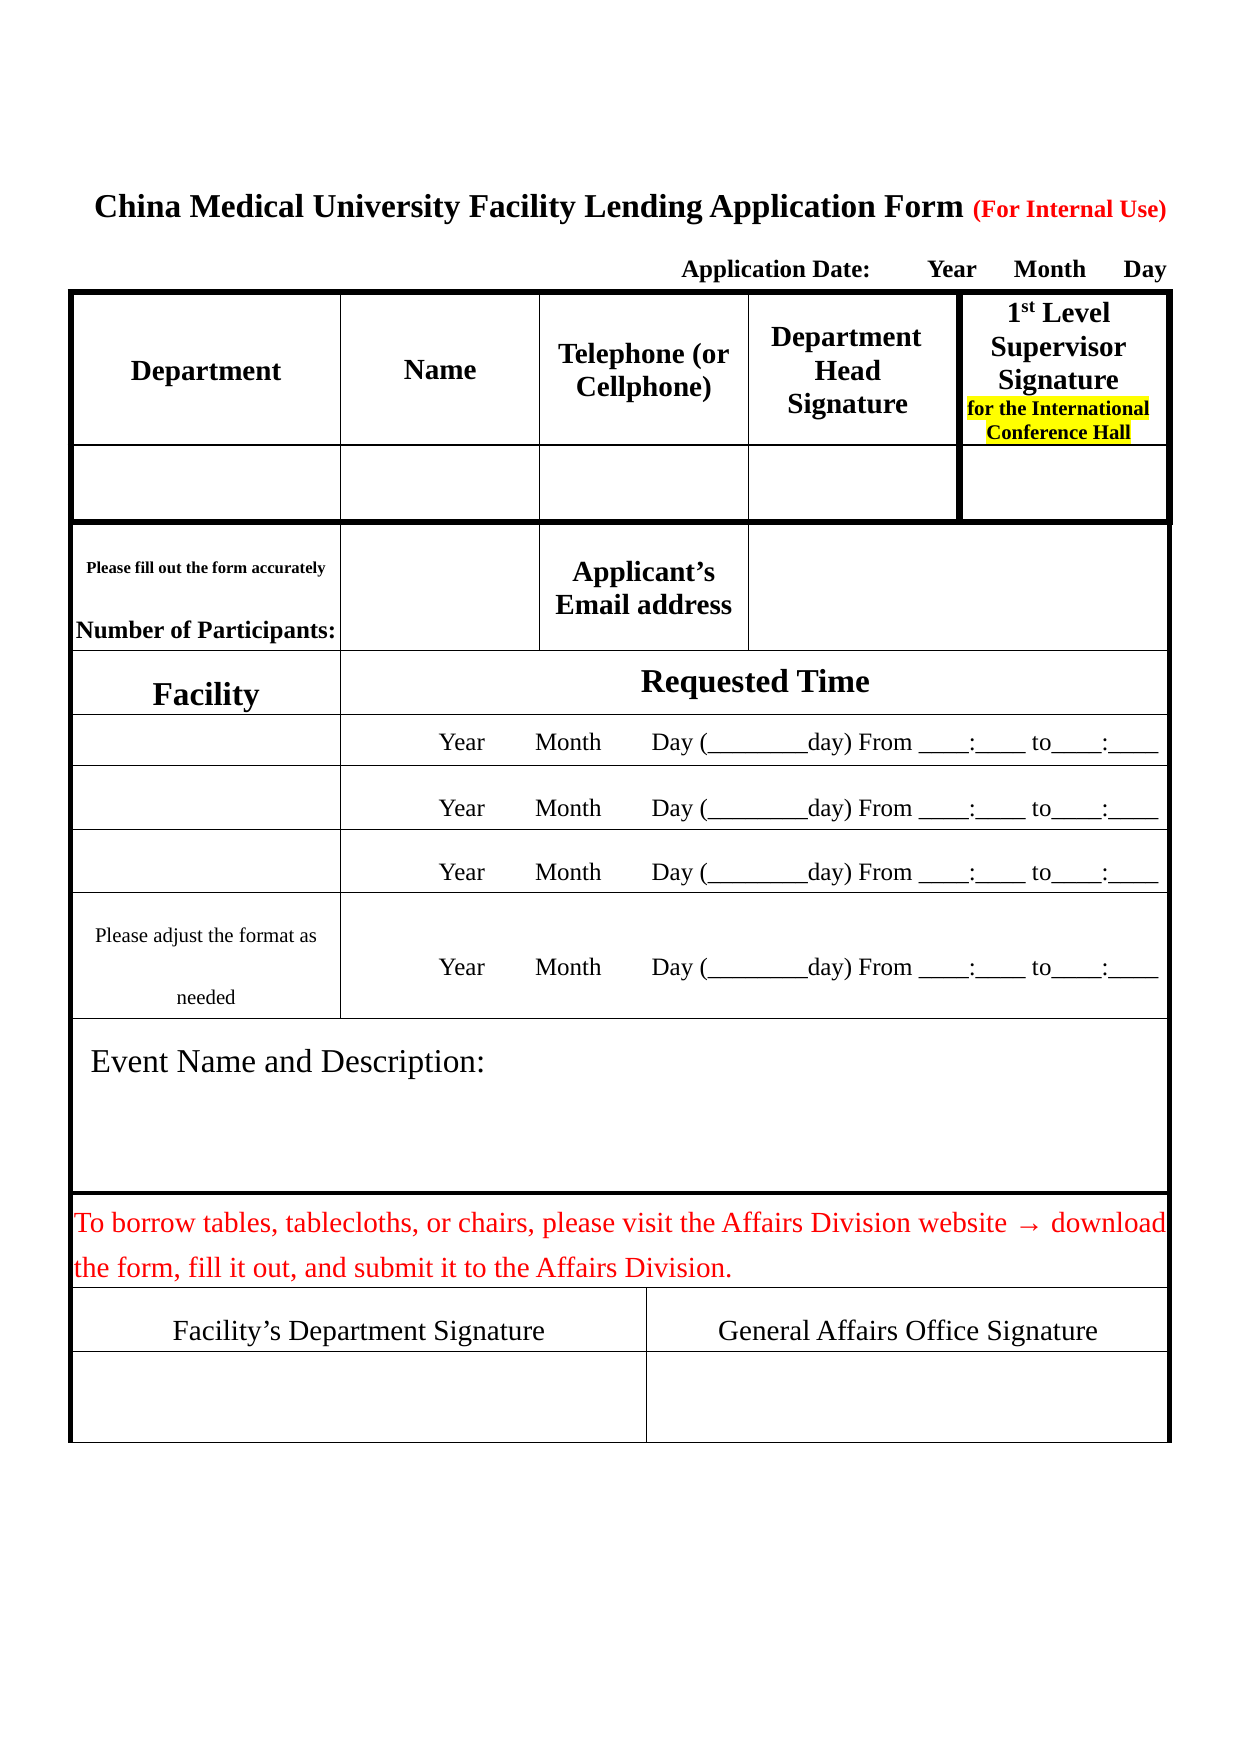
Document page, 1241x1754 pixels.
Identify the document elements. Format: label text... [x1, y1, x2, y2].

table_cell Please fill out the form accurately Number of Participants: [73, 525, 340, 650]
table_cell [341, 446, 539, 519]
table_cell [73, 1352, 646, 1442]
table_cell Applicant’s Email address [540, 525, 748, 650]
table_cell Department Head Signature [749, 295, 956, 444]
table_cell [749, 446, 956, 519]
table_cell [749, 525, 1167, 650]
table_cell [540, 446, 748, 519]
table_cell Please adjust the format as needed [73, 893, 340, 1018]
table_cell Year Month Day (________day) From ____:____ to____:____ [341, 830, 1167, 892]
table_cell [73, 766, 340, 828]
table_cell [341, 525, 539, 650]
table_cell [73, 715, 340, 765]
table_cell [963, 446, 1166, 519]
table_cell Telephone (or Cellphone) [540, 295, 748, 444]
table_cell Facility’s Department Signature [73, 1288, 646, 1351]
table_cell 1st Level Supervisor Signature for the International Conference Hall [963, 295, 1166, 444]
table_cell Year Month Day (________day) From ____:____ to____:____ [341, 715, 1167, 765]
table_cell Event Name and Description: [73, 1019, 1167, 1191]
table_cell Year Month Day (________day) From ____:____ to____:____ [341, 766, 1167, 828]
table_cell Name [341, 295, 539, 444]
table_cell To borrow tables, tablecloths, or chairs, please visit the Affairs Division website → download the form, fill it out, and submit it to the Affairs Division. [73, 1195, 1167, 1287]
table_cell Facility [73, 651, 340, 714]
table_cell General Affairs Office Signature [647, 1288, 1167, 1351]
table_cell [73, 830, 340, 892]
table_cell [647, 1352, 1167, 1442]
table_cell Year Month Day (________day) From ____:____ to____:____ [341, 893, 1167, 1018]
table_cell Department [74, 295, 340, 444]
table_cell [74, 446, 340, 519]
table_cell Requested Time [341, 651, 1167, 714]
table_header China Medical University Facility Lending Application Form (For Internal Use) Application Date: Year Month Day [71, 164, 1169, 289]
